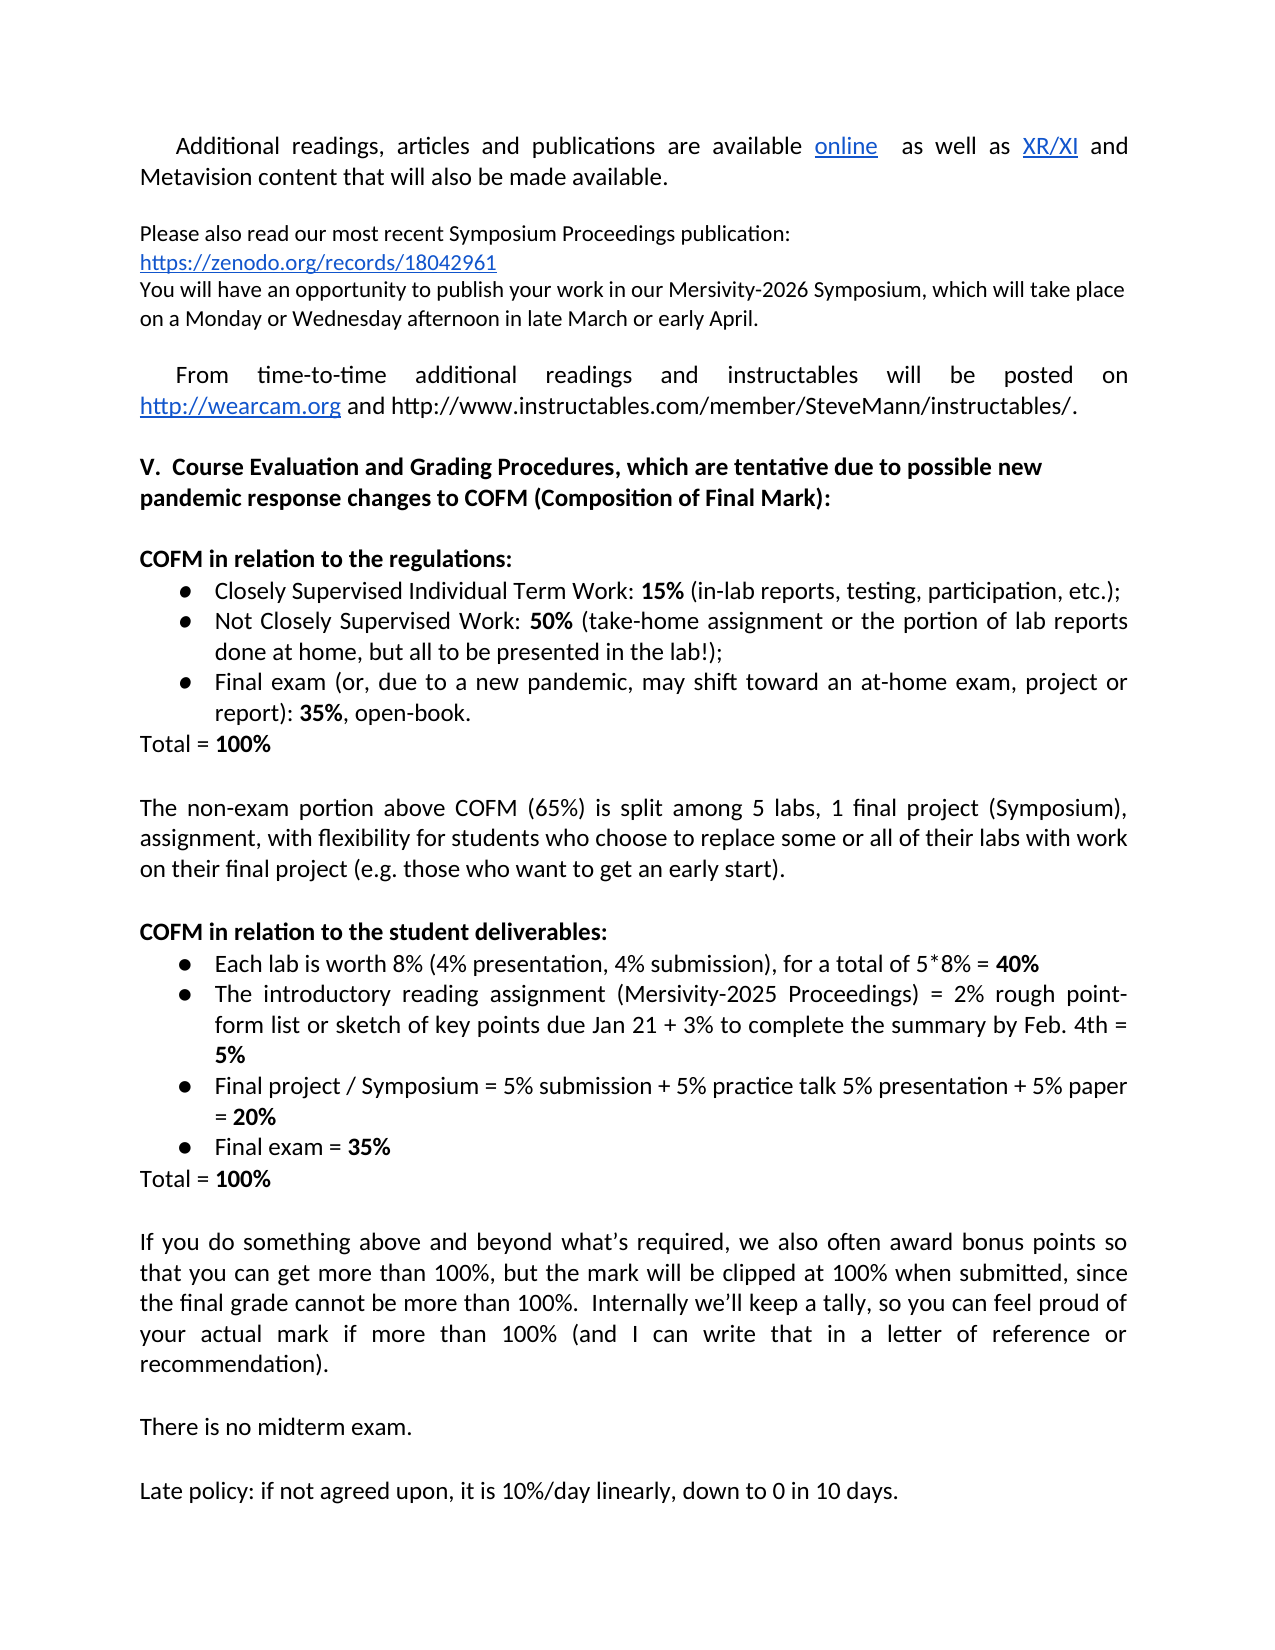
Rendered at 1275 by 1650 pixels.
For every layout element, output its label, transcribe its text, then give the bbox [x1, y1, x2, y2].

text You will have an opportunity to publish your work in our Mersivity-2026 Symposium, which will take place on a Monday or Wednesday afternoon in late March or early April. [139, 276, 1129, 332]
text COFM in relation to the student deliverables: [139, 916, 1129, 947]
subtitle From time-to-time additional readings and instructables will be posted on http://wearcam.org and http://www.instructables.com/member/SteveMann/instructables/. [139, 360, 1129, 421]
list Not Closely Supervised Work: 50% (take-home assignment or the portion of lab reports done at home, but all to be presented in the lab!); [177, 605, 1129, 666]
text The non-exam portion above COFM (65%) is split among 5 labs, 1 final project (Symposium), assignment, with flexibility for students who choose to replace some or all of their labs with work on their final project (e.g. those who want to get an early start). [139, 792, 1129, 883]
text There is no midterm exam. [139, 1412, 1129, 1442]
text If you do something above and beyond what’s required, we also often award bonus points so that you can get more than 100%, but the mark will be clipped at 100% when submitted, since the final grade cannot be more than 100%. Internally we’ll keep a tally, so you can feel proud of your actual mark if more than 100% (and I can write that in a letter of reference or recommendation). [139, 1226, 1129, 1379]
list The introductory reading assignment (Mersivity-2025 Proceedings) = 2% rough point-form list or sketch of key points due Jan 21 + 3% to complete the summary by Feb. 4th = 5% [177, 978, 1129, 1070]
subtitle Additional readings, articles and publications are available online as well as XR/XI and Metavision content that will also be made available. [139, 131, 1129, 192]
text Total = 100% [139, 1163, 1129, 1193]
text COFM in relation to the regulations: [139, 543, 1129, 574]
text Total = 100% [139, 729, 1129, 759]
text Please also read our most recent Symposium Proceedings publication: https://zenodo.org/records/18042961 [139, 219, 1129, 276]
list Final project / Symposium = 5% submission + 5% practice talk 5% presentation + 5% paper = 20% [177, 1070, 1129, 1131]
text Late policy: if not agreed upon, it is 10%/day linearly, down to 0 in 10 days. [139, 1475, 1129, 1505]
text V. Course Evaluation and Grading Procedures, which are tentative due to possible new pandemic response changes to COFM (Composition of Final Mark): [139, 451, 1129, 512]
list Final exam (or, due to a new pandemic, may shift toward an at-home exam, project or report): 35%, open-book. [177, 666, 1129, 727]
list Each lab is worth 8% (4% presentation, 4% submission), for a total of 5*8% = 40% [177, 948, 1129, 978]
list Closely Supervised Individual Term Work: 15% (in-lab reports, testing, participation, etc.); [177, 575, 1129, 605]
list Final exam = 35% [177, 1131, 1129, 1162]
